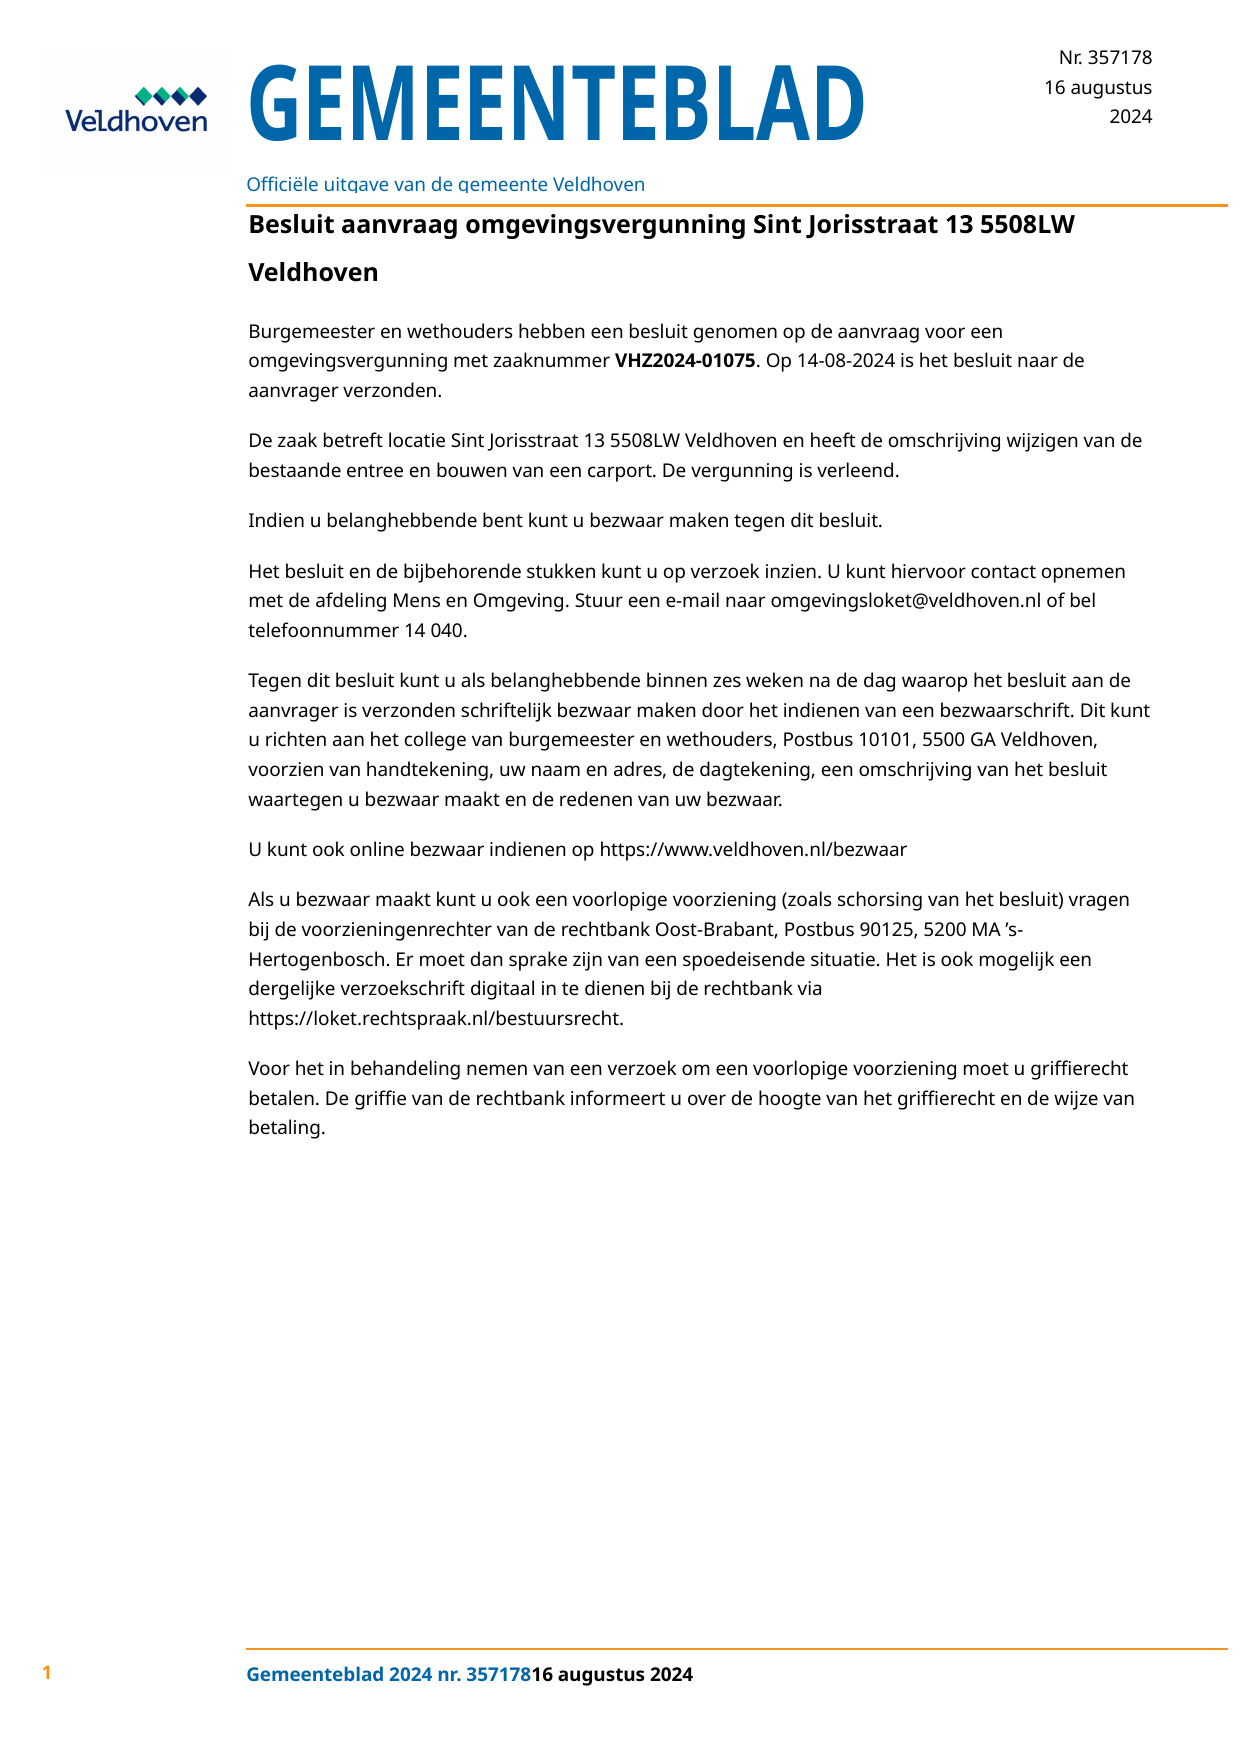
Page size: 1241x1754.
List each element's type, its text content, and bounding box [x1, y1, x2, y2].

text U kunt ook online bezwaar indienen op https://www.veldhoven.nl/bezwaar [248, 836, 1152, 862]
text Het besluit en de bijbehorende stukken kunt u op verzoek inzien. U kunt hiervoor contact opnemen met de afdeling Mens en Omgeving. Stuur een e-mail naar omgevingsloket@veldhoven.nl of bel telefoonnummer 14 040. [248, 558, 1152, 643]
text Indien u belanghebbende bent kunt u bezwaar maken tegen dit besluit. [248, 507, 1152, 533]
text Tegen dit besluit kunt u als belanghebbende binnen zes weken na de dag waarop het besluit aan de aanvrager is verzonden schriftelijk bezwaar maken door het indienen van een bezwaarschrift. Dit kunt u richten aan het college van burgemeester en wethouders, Postbus 10101, 5500 GA Veldhoven, voorzien van handtekening, uw naam en adres, de dagtekening, een omschrijving van het besluit waartegen u bezwaar maakt en de redenen van uw bezwaar. [248, 667, 1152, 812]
text Besluit aanvraag omgevingsvergunning Sint Jorisstraat 13 5508LW Veldhoven [248, 207, 1152, 288]
text Burgemeester en wethouders hebben een besluit genomen op de aanvraag voor een omgevingsvergunning met zaaknummer VHZ2024-01075. Op 14-08-2024 is het besluit naar de aanvrager verzonden. [248, 318, 1152, 403]
picture [41, 47, 231, 172]
text De zaak betreft locatie Sint Jorisstraat 13 5508LW Veldhoven en heeft de omschrijving wijzigen van de bestaande entree en bouwen van een carport. De vergunning is verleend. [248, 427, 1152, 483]
text Als u bezwaar maakt kunt u ook een voorlopige voorziening (zoals schorsing van het besluit) vragen bij de voorzieningenrechter van de rechtbank Oost-Brabant, Postbus 90125, 5200 MA ’s-Hertogenbosch. Er moet dan sprake zijn van een spoedeisende situatie. Het is ook mogelijk een dergelijke verzoekschrift digitaal in te dienen bij de rechtbank via https://loket.rechtspraak.nl/bestuursrecht. [248, 887, 1152, 1031]
text Voor het in behandeling nemen van een verzoek om een voorlopige voorziening moet u griffierecht betalen. De griffie van de rechtbank informeert u over de hoogte van het griffierecht en de wijze van betaling. [248, 1055, 1152, 1140]
